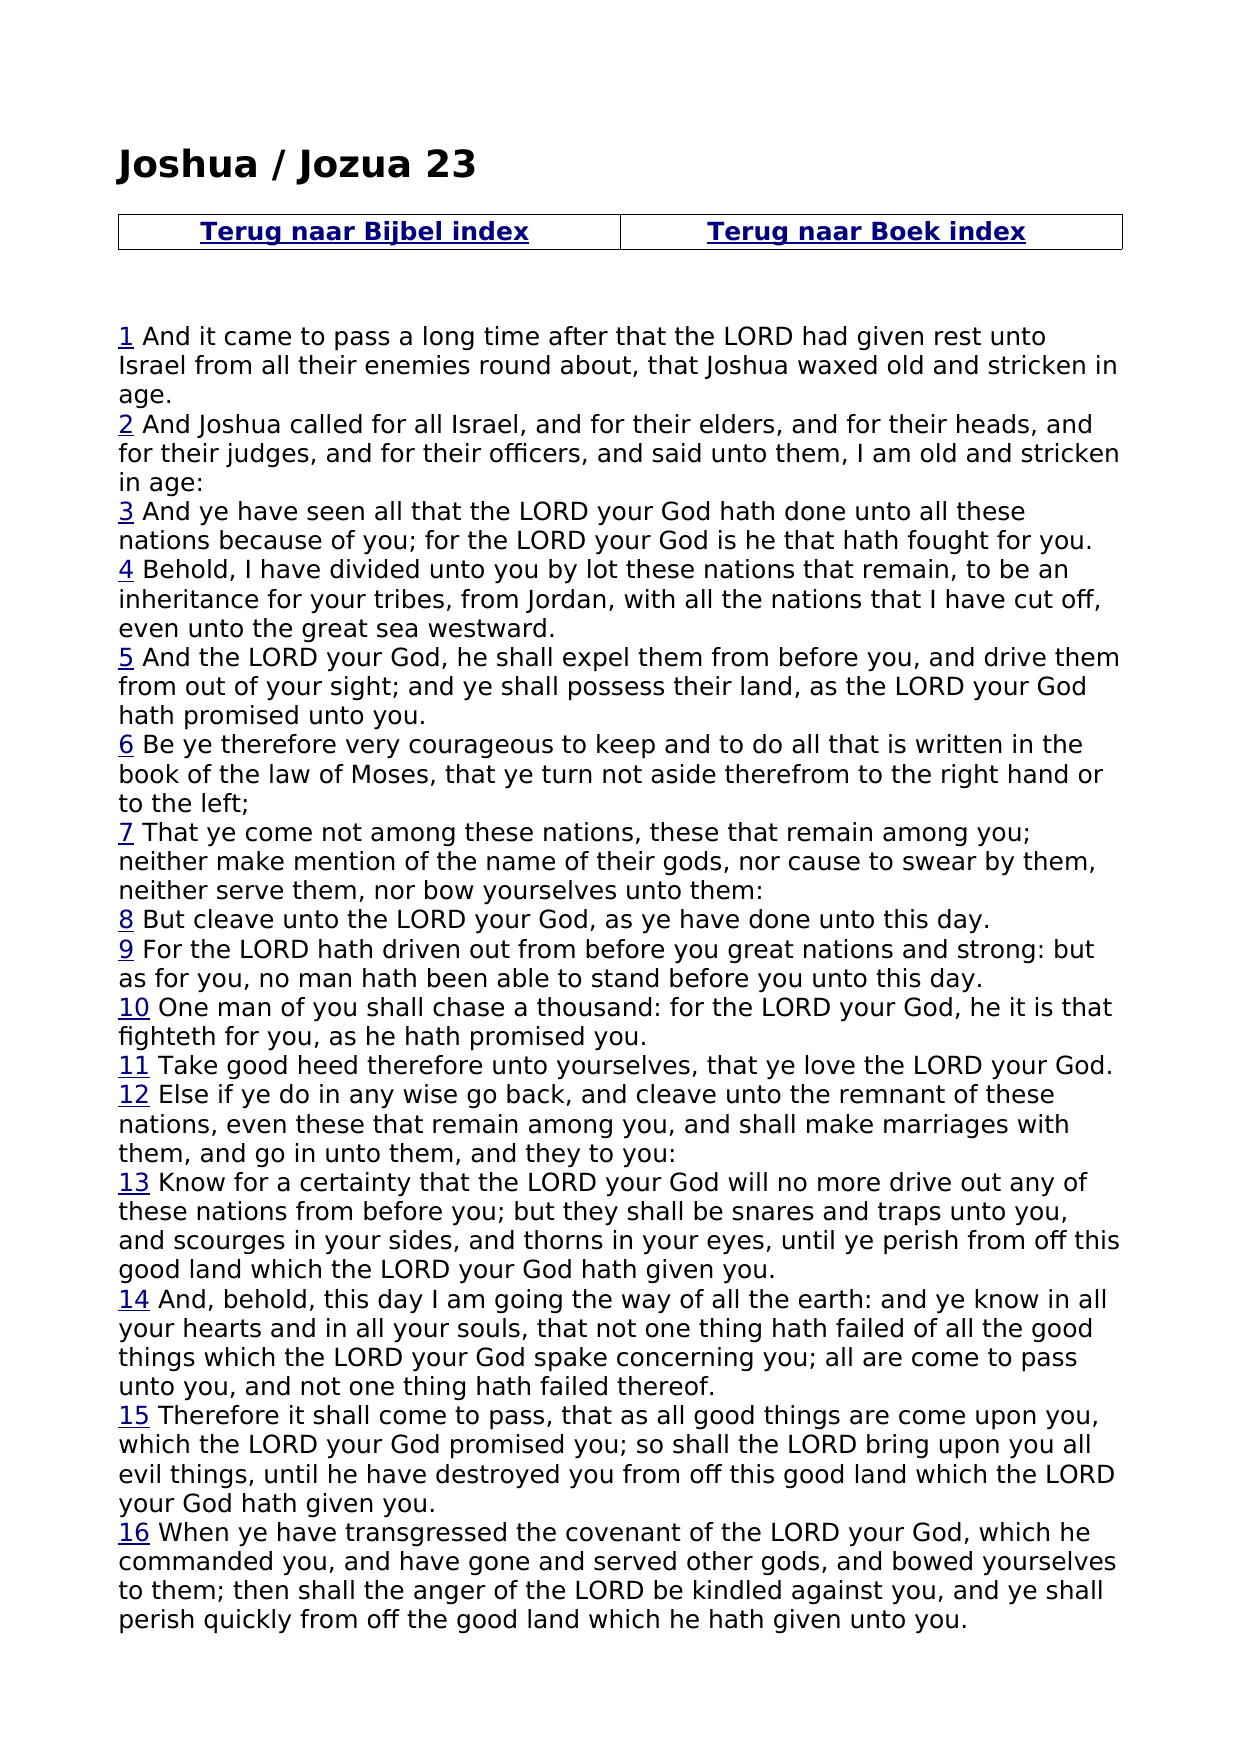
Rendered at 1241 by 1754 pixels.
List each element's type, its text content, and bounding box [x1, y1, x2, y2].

table_header Terug naar Boek index [621, 215, 1122, 249]
table_header Terug naar Bijbel index [119, 215, 620, 249]
text 1 And it came to pass a long time after that the LORD had given rest unto Israel from all their enemies round about, that Joshua waxed old and stricken in age. 2 And Joshua called for all Israel, and for their elders, and for their heads, and for their judges, and for their officers, and said unto them, I am old and stricken in age: 3 And ye have seen all that the LORD your God hath done unto all these nations because of you; for the LORD your God is he that hath fought for you. 4 Behold, I have divided unto you by lot these nations that remain, to be an inheritance for your tribes, from Jordan, with all the nations that I have cut off, even unto the great sea westward. 5 And the LORD your God, he shall expel them from before you, and drive them from out of your sight; and ye shall possess their land, as the LORD your God hath promised unto you. 6 Be ye therefore very courageous to keep and to do all that is written in the book of the law of Moses, that ye turn not aside therefrom to the right hand or to the left; 7 That ye come not among these nations, these that remain among you; neither make mention of the name of their gods, nor cause to swear by them, neither serve them, nor bow yourselves unto them: 8 But cleave unto the LORD your God, as ye have done unto this day. 9 For the LORD hath driven out from before you great nations and strong: but as for you, no man hath been able to stand before you unto this day. 10 One man of you shall chase a thousand: for the LORD your God, he it is that fighteth for you, as he hath promised you. 11 Take good heed therefore unto yourselves, that ye love the LORD your God. 12 Else if ye do in any wise go back, and cleave unto the remnant of these nations, even these that remain among you, and shall make marriages with them, and go in unto them, and they to you: 13 Know for a certainty that the LORD your God will no more drive out any of these nations from before you; but they shall be snares and traps unto you, and scourges in your sides, and thorns in your eyes, until ye perish from off this good land which the LORD your God hath given you. 14 And, behold, this day I am going the way of all the earth: and ye know in all your hearts and in all your souls, that not one thing hath failed of all the good things which the LORD your God spake concerning you; all are come to pass unto you, and not one thing hath failed thereof. 15 Therefore it shall come to pass, that as all good things are come upon you, which the LORD your God promised you; so shall the LORD bring upon you all evil things, until he have destroyed you from off this good land which the LORD your God hath given you. 16 When ye have transgressed the covenant of the LORD your God, which he commanded you, and have gone and served other gods, and bowed yourselves to them; then shall the anger of the LORD be kindled against you, and ye shall perish quickly from off the good land which he hath given unto you. [118, 264, 1122, 1635]
subtitle Joshua / Jozua 23 [118, 143, 1122, 187]
